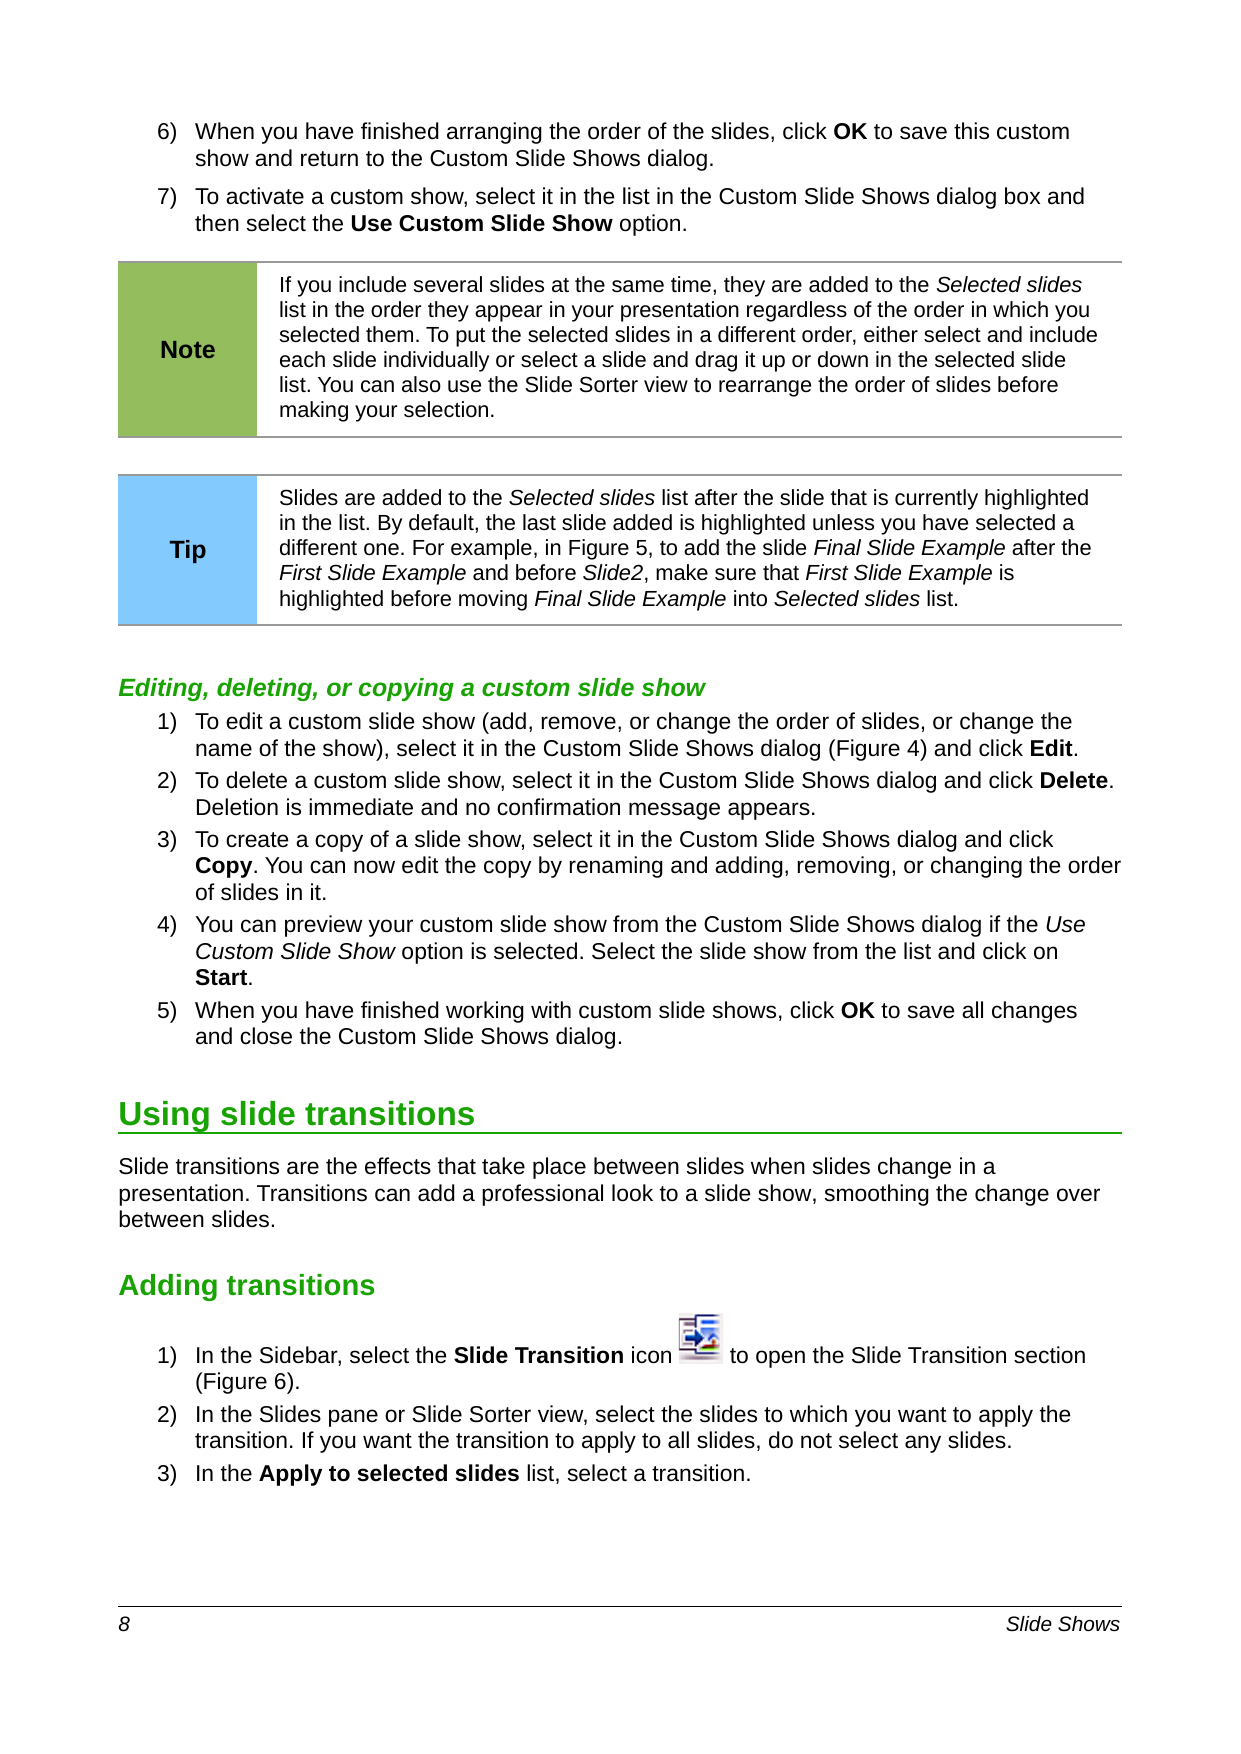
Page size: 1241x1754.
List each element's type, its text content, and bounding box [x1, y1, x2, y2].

list In the Slides pane or Slide Sorter view, select the slides to which you want to apply the transition. If you want the transition to apply to all slides, do not select any slides. [177, 1401, 1122, 1453]
subtitle Using slide transitions [118, 1094, 1122, 1132]
list In the Sidebar, select the Slide Transition icon to open the Slide Transition section (Figure 6). [177, 1314, 1122, 1394]
table_header Note [118, 263, 257, 436]
subtitle Editing, deleting, or copying a custom slide show [118, 673, 1122, 702]
list To activate a custom show, select it in the list in the Custom Slide Shows dialog box and then select the Use Custom Slide Show option. [177, 183, 1122, 236]
list To delete a custom slide show, select it in the Custom Slide Shows dialog and click Delete. Deletion is immediate and no confirmation message appears. [177, 767, 1122, 820]
subtitle Adding transitions [118, 1268, 1122, 1301]
text Slide transitions are the effects that take place between slides when slides change in a presentation. Transitions can add a professional look to a slide show, smoothing the change over between slides. [118, 1153, 1122, 1232]
picture [678, 1313, 724, 1364]
list When you have finished arranging the order of the slides, click OK to save this custom show and return to the Custom Slide Shows dialog. [177, 118, 1122, 171]
table_header Tip [118, 476, 257, 624]
list You can preview your custom slide show from the Custom Slide Shows dialog if the Use Custom Slide Show option is selected. Select the slide show from the list and click on Start. [177, 911, 1122, 990]
list In the Apply to selected slides list, select a transition. [177, 1460, 1122, 1486]
list To create a copy of a slide show, select it in the Custom Slide Shows dialog and click Copy. You can now edit the copy by renaming and adding, removing, or changing the order of slides in it. [177, 826, 1122, 905]
table_header Slides are added to the Selected slides list after the slide that is currently highlighted in the list. By default, the last slide added is highlighted unless you have selected a different one. For example, in Figure 5, to add the slide Final Slide Example after the First Slide Example and before Slide2, make sure that First Slide Example is highlighted before moving Final Slide Example into Selected slides list. [258, 476, 1122, 624]
list To edit a custom slide show (add, remove, or change the order of slides, or change the name of the show), select it in the Custom Slide Shows dialog (Figure 4) and click Edit. [177, 708, 1122, 761]
table_header If you include several slides at the same time, they are added to the Selected slides list in the order they appear in your presentation regardless of the order in which you selected them. To put the selected slides in a different order, either select and include each slide individually or select a slide and drag it up or down in the selected slide list. You can also use the Slide Sorter view to rearrange the order of slides before making your selection. [258, 263, 1122, 436]
list When you have finished working with custom slide shows, click OK to save all changes and close the Custom Slide Shows dialog. [177, 997, 1122, 1049]
